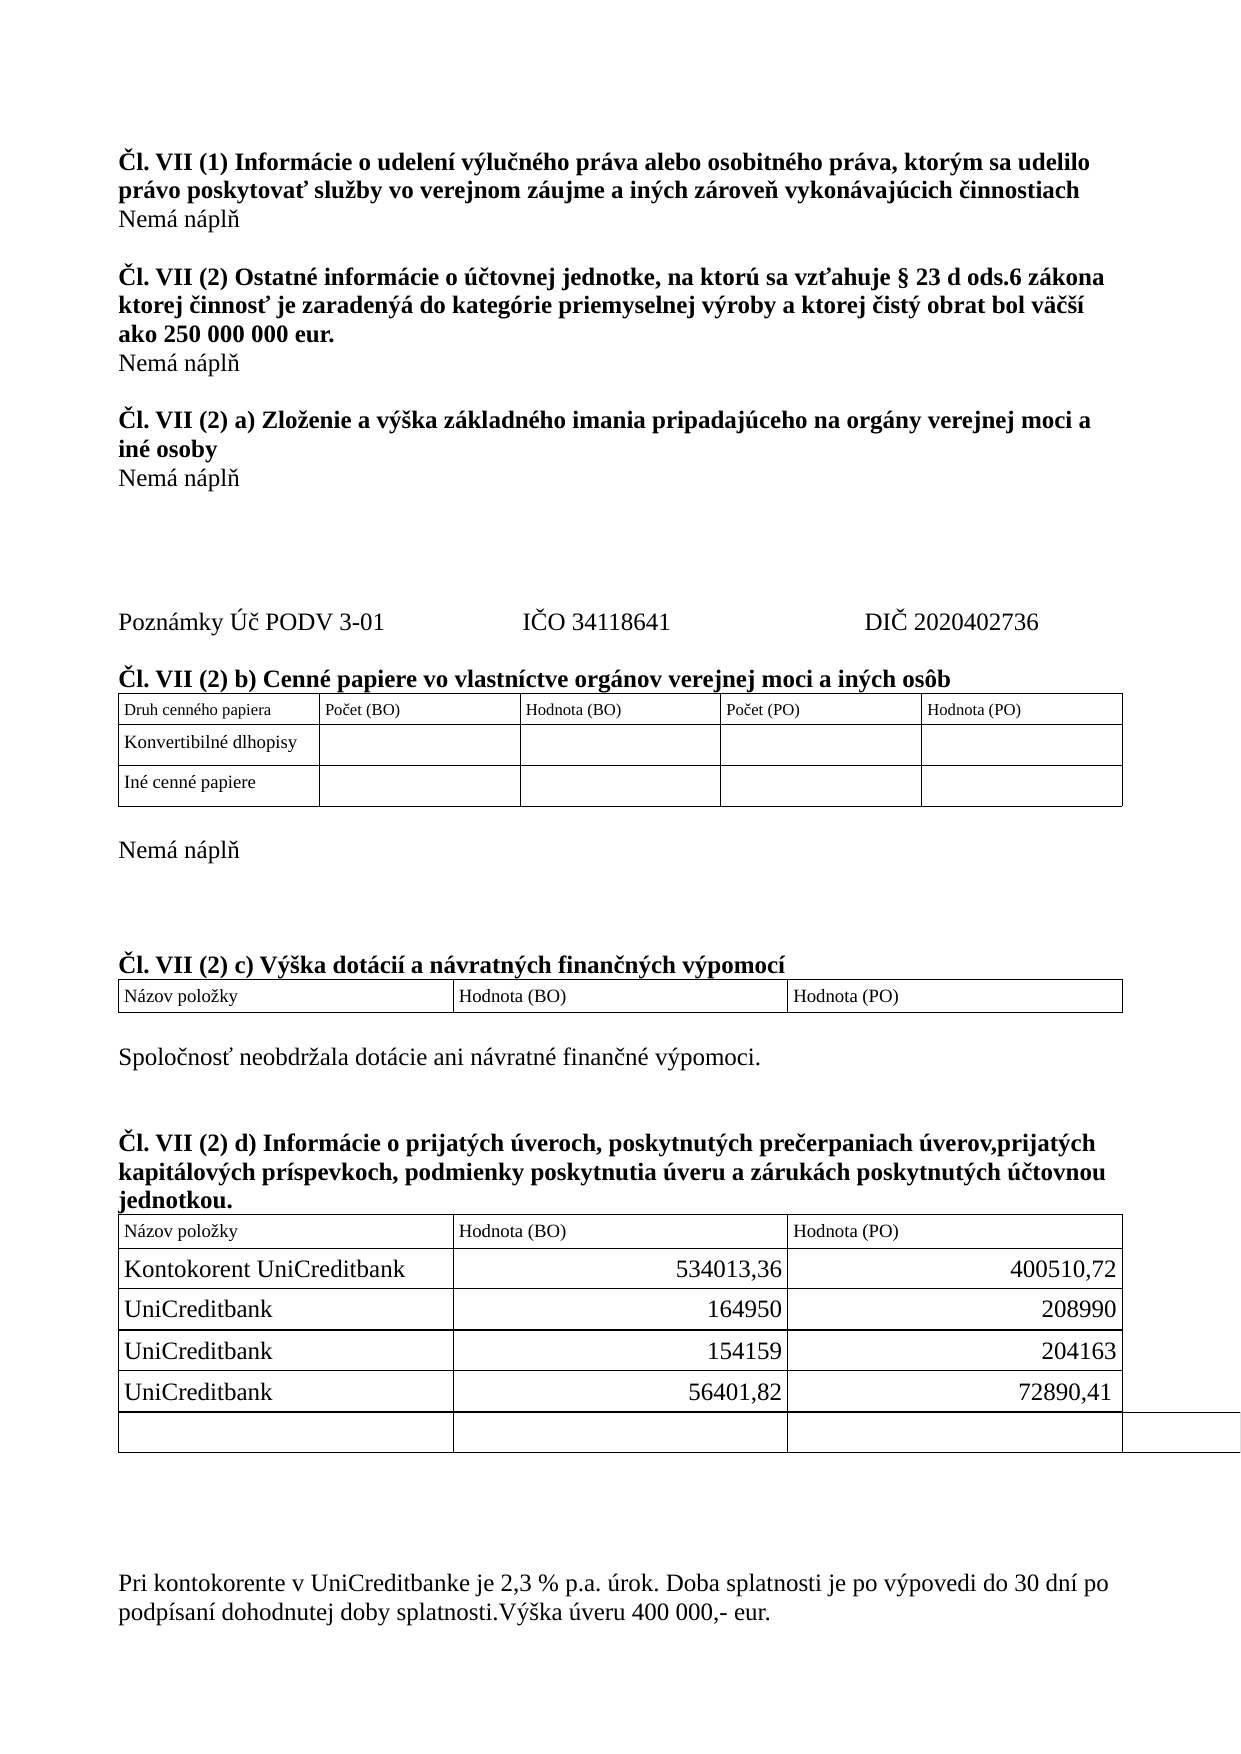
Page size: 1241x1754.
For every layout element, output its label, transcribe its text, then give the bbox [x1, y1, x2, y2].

table_cell 56401,82 [454, 1371, 787, 1411]
table_header Hodnota (PO) [788, 980, 1122, 1012]
table_cell [721, 725, 921, 765]
table_header [119, 1413, 453, 1452]
table_header Druh cenného papiera [119, 694, 319, 724]
text Čl. VII (2) Ostatné informácie o účtovnej jednotke, na ktorú sa vzťahuje § 23 d ods.6 zákona ktorej činnosť je zaradenýá do kategórie priemyselnej výroby a ktorej čistý obrat bol väčší ako 250 000 000 eur. [118, 262, 1122, 348]
table_header Hodnota (BO) [454, 1215, 787, 1248]
text Čl. VII (2) b) Cenné papiere vo vlastníctve orgánov verejnej moci a iných osôb [118, 664, 1122, 693]
text Nemá náplň [118, 835, 1122, 864]
table_cell [922, 766, 1122, 806]
table_cell 208990 [788, 1289, 1122, 1329]
table_header UniCreditbank [119, 1331, 453, 1370]
table_cell [320, 766, 520, 806]
table_cell UniCreditbank [119, 1371, 453, 1411]
text Nemá náplň [118, 463, 1122, 492]
text Nemá náplň [118, 204, 1122, 233]
table_header Hodnota (PO) [922, 694, 1122, 724]
text Pri kontokorente v UniCreditbanke je 2,3 % p.a. úrok. Doba splatnosti je po výpovedi do 30 dní po podpísaní dohodnutej doby splatnosti.Výška úveru 400 000,- eur. [118, 1568, 1122, 1625]
table_cell 534013,36 [454, 1249, 787, 1288]
table_cell Iné cenné papiere [119, 766, 319, 806]
table_header Hodnota (PO) [788, 1215, 1122, 1248]
text Čl. VII (2) c) Výška dotácií a návratných finančných výpomocí [118, 950, 1122, 979]
table_header Názov položky [119, 1215, 453, 1248]
table_cell 400510,72 [788, 1249, 1122, 1288]
table_cell [721, 766, 921, 806]
table_header Hodnota (BO) [521, 694, 720, 724]
table_cell [521, 766, 720, 806]
table_header Hodnota (BO) [454, 980, 787, 1012]
table_cell [521, 725, 720, 765]
text Čl. VII (2) d) Informácie o prijatých úveroch, poskytnutých prečerpaniach úverov,prijatých kapitálových príspevkoch, podmienky poskytnutia úveru a zárukách poskytnutých účtovnou jednotkou. [118, 1128, 1122, 1214]
table_header [788, 1413, 1122, 1452]
table_header Počet (PO) [721, 694, 921, 724]
table_header Názov položky [119, 980, 453, 1012]
table_header 204163 [788, 1331, 1122, 1370]
table_cell 72890,41 [788, 1371, 1122, 1411]
table_cell Kontokorent UniCreditbank [119, 1249, 453, 1288]
table_cell UniCreditbank [119, 1289, 453, 1329]
text Čl. VII (1) Informácie o udelení výlučného práva alebo osobitného práva, ktorým sa udelilo právo poskytovať služby vo verejnom záujme a iných zároveň vykonávajúcich činnostiach [118, 147, 1122, 204]
text Nemá náplň [118, 348, 1122, 377]
text Poznámky Úč PODV 3-01 IČO 34118641 DIČ 2020402736 [118, 607, 1122, 636]
table_header [454, 1413, 787, 1452]
text Čl. VII (2) a) Zloženie a výška základného imania pripadajúceho na orgány verejnej moci a iné osoby [118, 406, 1122, 463]
table_header 154159 [454, 1331, 787, 1370]
text Spoločnosť neobdržala dotácie ani návratné finančné výpomoci. [118, 1042, 1122, 1070]
table_header Počet (BO) [320, 694, 520, 724]
table_cell 164950 [454, 1289, 787, 1329]
table_cell Konvertibilné dlhopisy [119, 725, 319, 765]
table_cell [320, 725, 520, 765]
table_cell [922, 725, 1122, 765]
table_header [1123, 1413, 1240, 1452]
